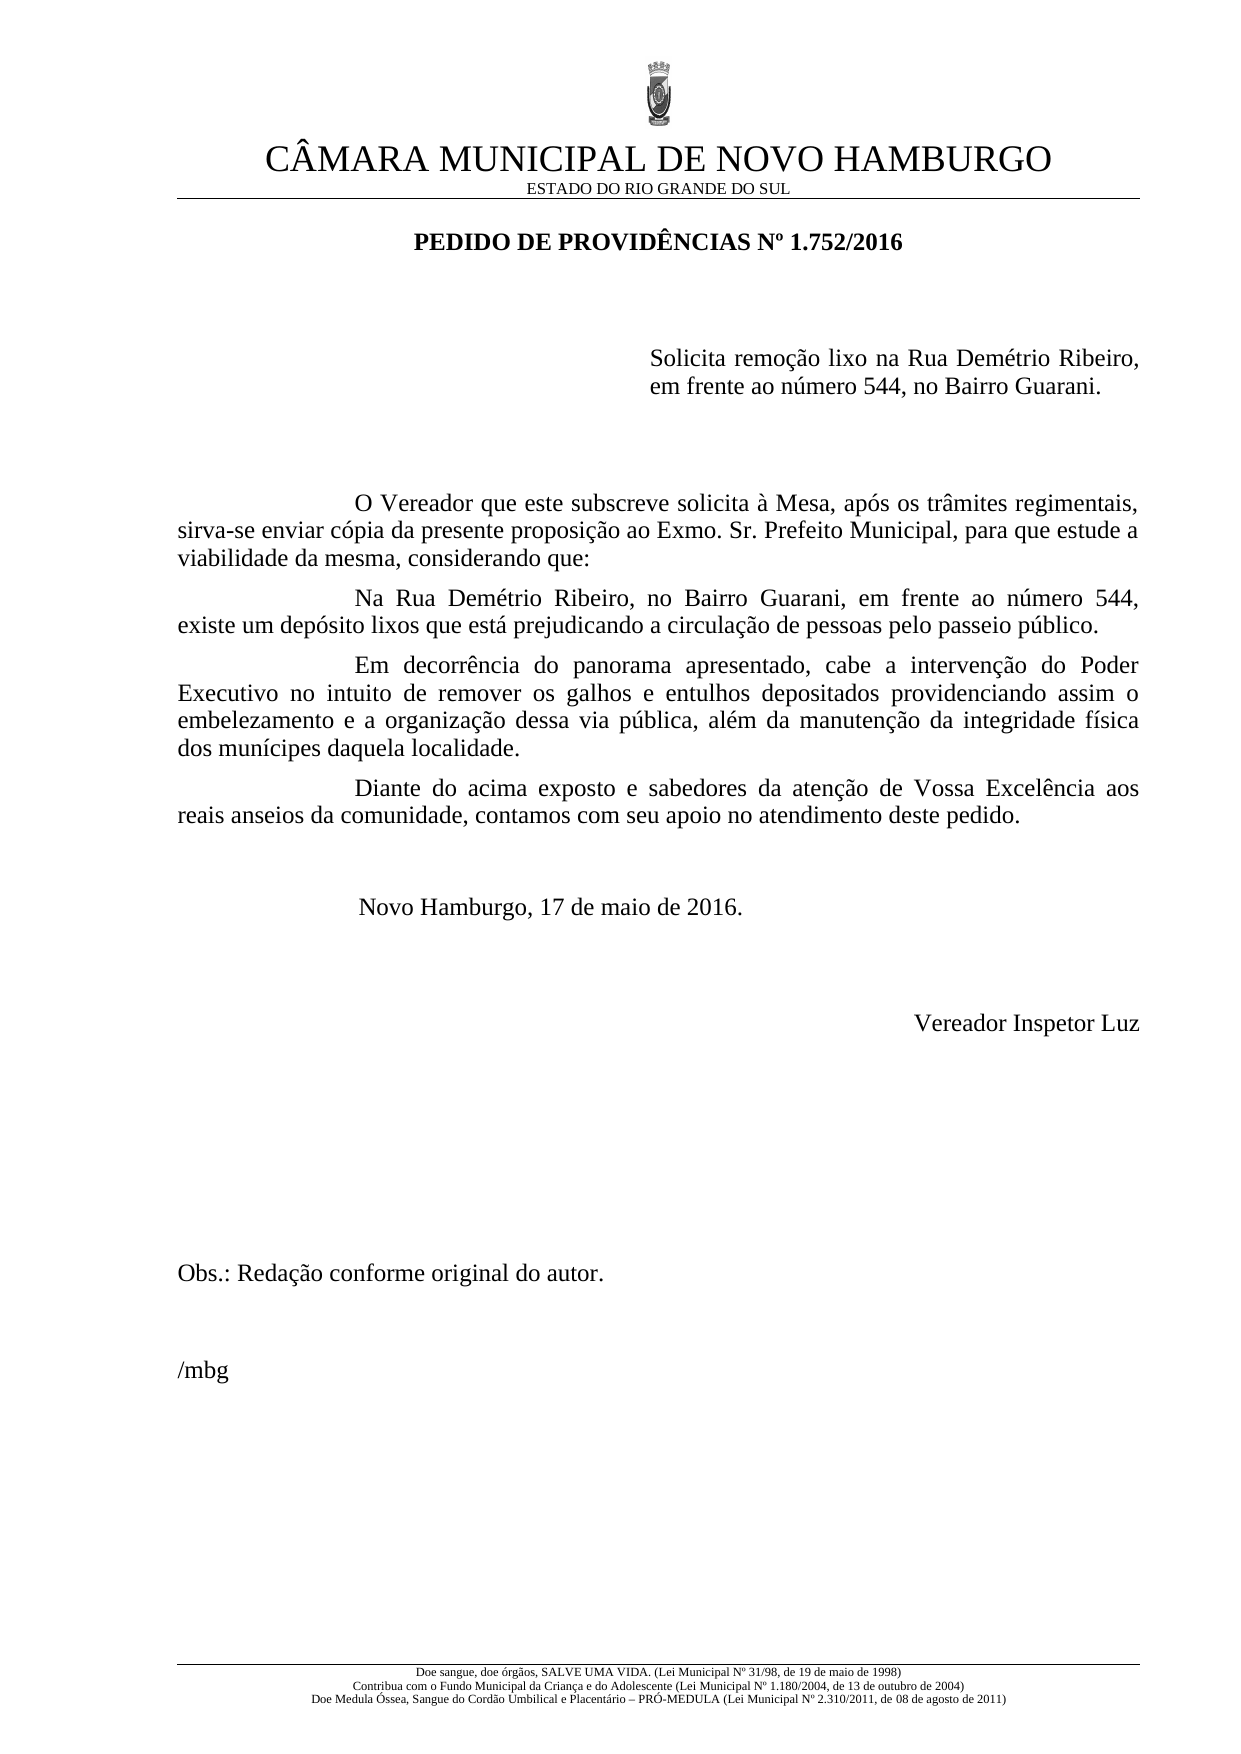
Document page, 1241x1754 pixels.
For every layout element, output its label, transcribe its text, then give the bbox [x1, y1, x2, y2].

text O Vereador que este subscreve solicita à Mesa, após os trâmites regimentais, sirva-se enviar cópia da presente proposição ao Exmo. Sr. Prefeito Municipal, para que estude a viabilidade da mesma, considerando que: [177, 489, 1140, 572]
text PEDIDO DE PROVIDÊNCIAS Nº 1.752/2016 [177, 228, 1140, 256]
text Em decorrência do panorama apresentado, cabe a intervenção do Poder Executivo no intuito de remover os galhos e entulhos depositados providenciando assim o embelezamento e a organização dessa via pública, além da manutenção da integridade física dos munícipes daquela localidade. [177, 651, 1140, 762]
text /mbg [177, 1356, 1140, 1383]
text Na Rua Demétrio Ribeiro, no Bairro Guarani, em frente ao número 544, existe um depósito lixos que está prejudicando a circulação de pessoas pelo passeio público. [177, 584, 1140, 639]
text Obs.: Redação conforme original do autor. [177, 1259, 1140, 1287]
text Novo Hamburgo, 17 de maio de 2016. [177, 893, 1140, 921]
text Solicita remoção lixo na Rua Demétrio Ribeiro, em frente ao número 544, no Bairro Guarani. [649, 344, 1140, 400]
text Diante do acima exposto e sabedores da atenção de Vossa Excelência aos reais anseios da comunidade, contamos com seu apoio no atendimento deste pedido. [177, 774, 1140, 829]
text Vereador Inspetor Luz [177, 1009, 1140, 1037]
